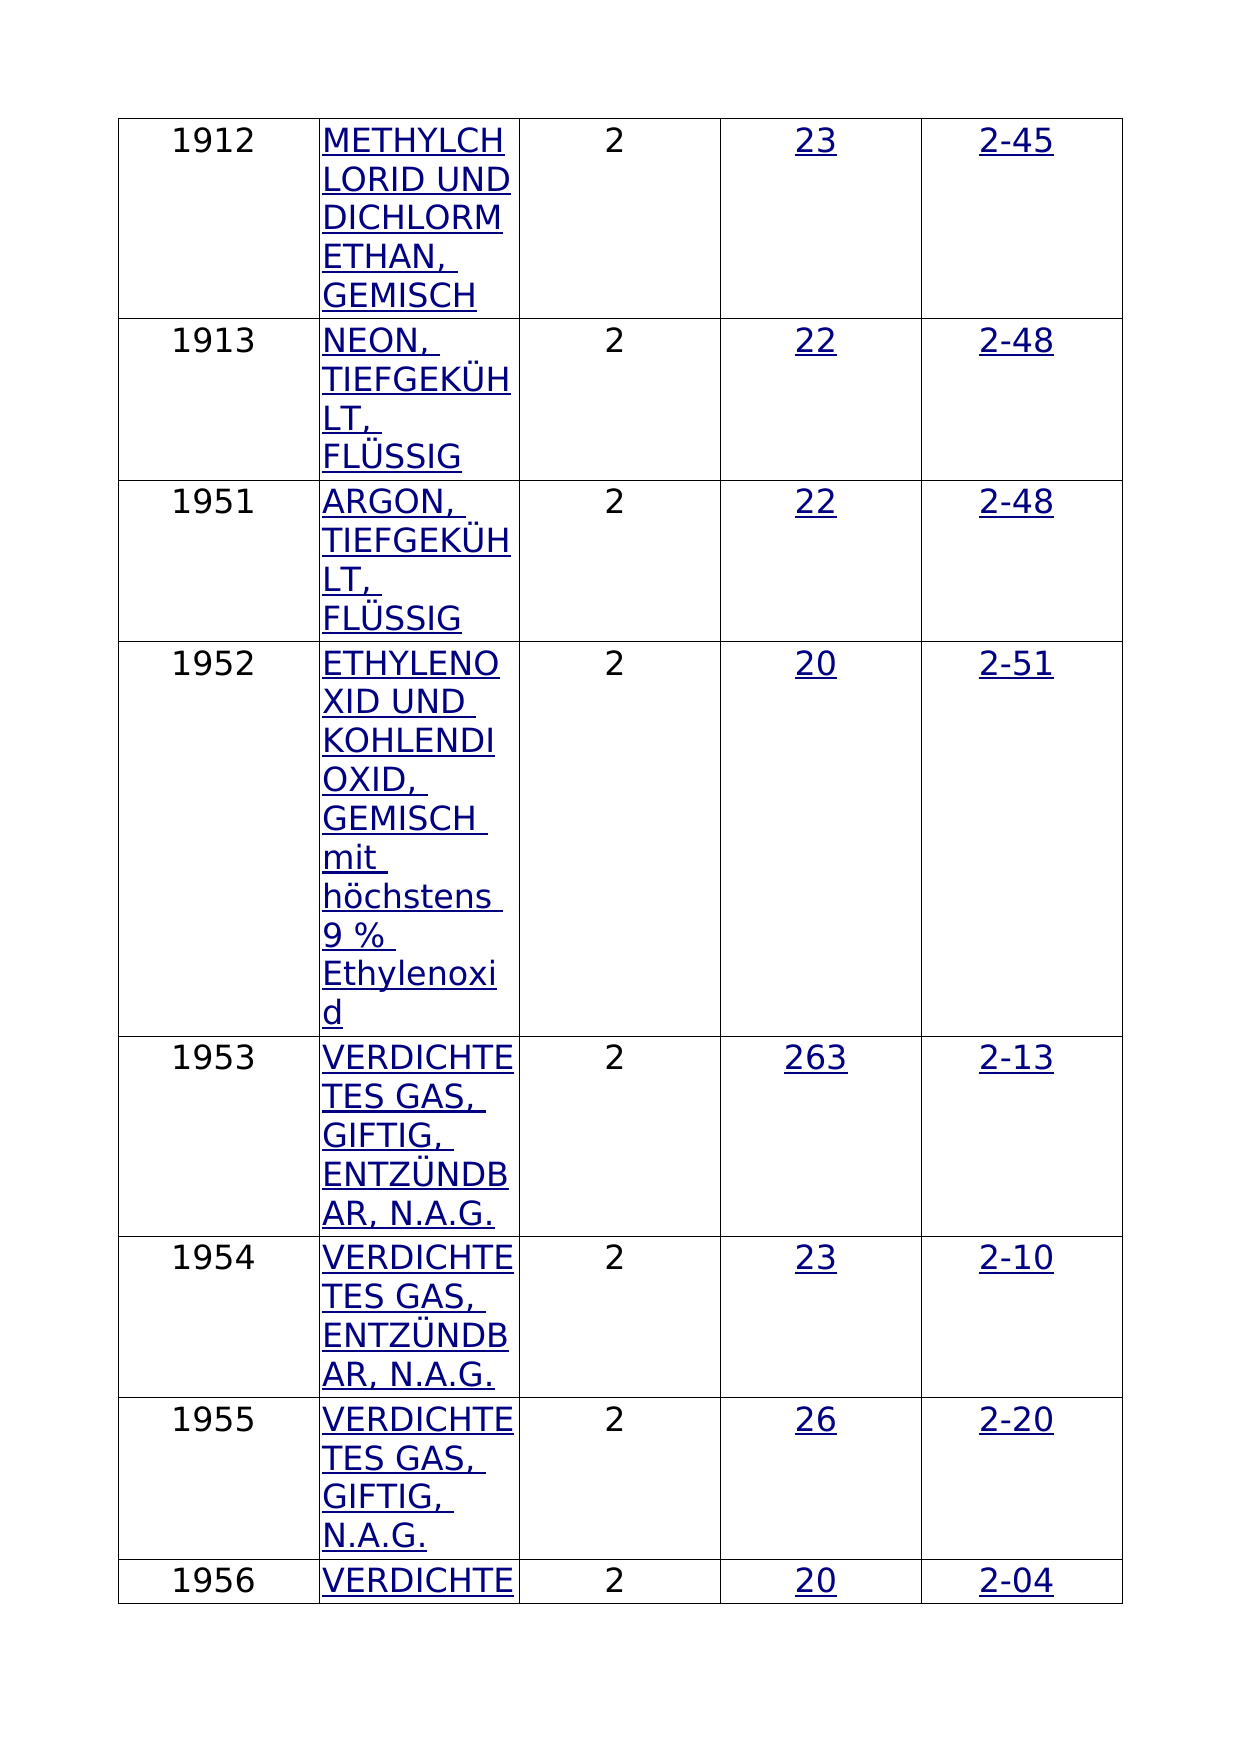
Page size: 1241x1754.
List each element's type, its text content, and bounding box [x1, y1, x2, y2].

table_cell 2-10 [922, 1237, 1122, 1397]
table_cell 2-45 [922, 119, 1122, 318]
table_cell ETHYLENOXID UND KOHLENDIOXID, GEMISCH mit höchstens 9 % Ethylenoxid [320, 642, 519, 1036]
table_cell 20 [721, 642, 921, 1036]
table_cell 1952 [119, 642, 319, 1036]
table_cell 2 [520, 642, 720, 1036]
table_cell VERDICHTETES GAS, ENTZÜNDBAR, N.A.G. [320, 1237, 519, 1397]
table_cell 2 [520, 1560, 720, 1603]
table_cell ARGON, TIEFGEKÜHLT, FLÜSSIG [320, 481, 519, 641]
table_cell 2-51 [922, 642, 1122, 1036]
table_cell 2-20 [922, 1398, 1122, 1558]
table_cell 1954 [119, 1237, 319, 1397]
table_cell 2 [520, 1398, 720, 1558]
table_cell 1953 [119, 1037, 319, 1236]
table_cell 2 [520, 119, 720, 318]
table_cell 20 [721, 1560, 921, 1603]
table_cell VERDICHTETES GAS, GIFTIG, ENTZÜNDBAR, N.A.G. [320, 1037, 519, 1236]
table_cell 1956 [119, 1560, 319, 1603]
table_cell NEON, TIEFGEKÜHLT, FLÜSSIG [320, 319, 519, 480]
table_cell 23 [721, 119, 921, 318]
table_cell METHYLCHLORID UND DICHLORMETHAN, GEMISCH [320, 119, 519, 318]
table_cell 1951 [119, 481, 319, 641]
table_cell 1955 [119, 1398, 319, 1558]
table_cell 26 [721, 1398, 921, 1558]
table_cell 22 [721, 319, 921, 480]
table_cell VERDICHTETES GAS, GIFTIG, N.A.G. [320, 1398, 519, 1558]
table_cell 23 [721, 1237, 921, 1397]
table_cell 2-13 [922, 1037, 1122, 1236]
table_cell 263 [721, 1037, 921, 1236]
table_cell 2 [520, 1237, 720, 1397]
table_cell 2 [520, 481, 720, 641]
table_cell 22 [721, 481, 921, 641]
table_cell 2-04 [922, 1560, 1122, 1603]
table_cell 2 [520, 1037, 720, 1236]
table_cell 2 [520, 319, 720, 480]
table_cell 1913 [119, 319, 319, 480]
table_cell VERDICHTE [320, 1560, 519, 1603]
table_cell 2-48 [922, 481, 1122, 641]
table_cell 1912 [119, 119, 319, 318]
table_cell 2-48 [922, 319, 1122, 480]
